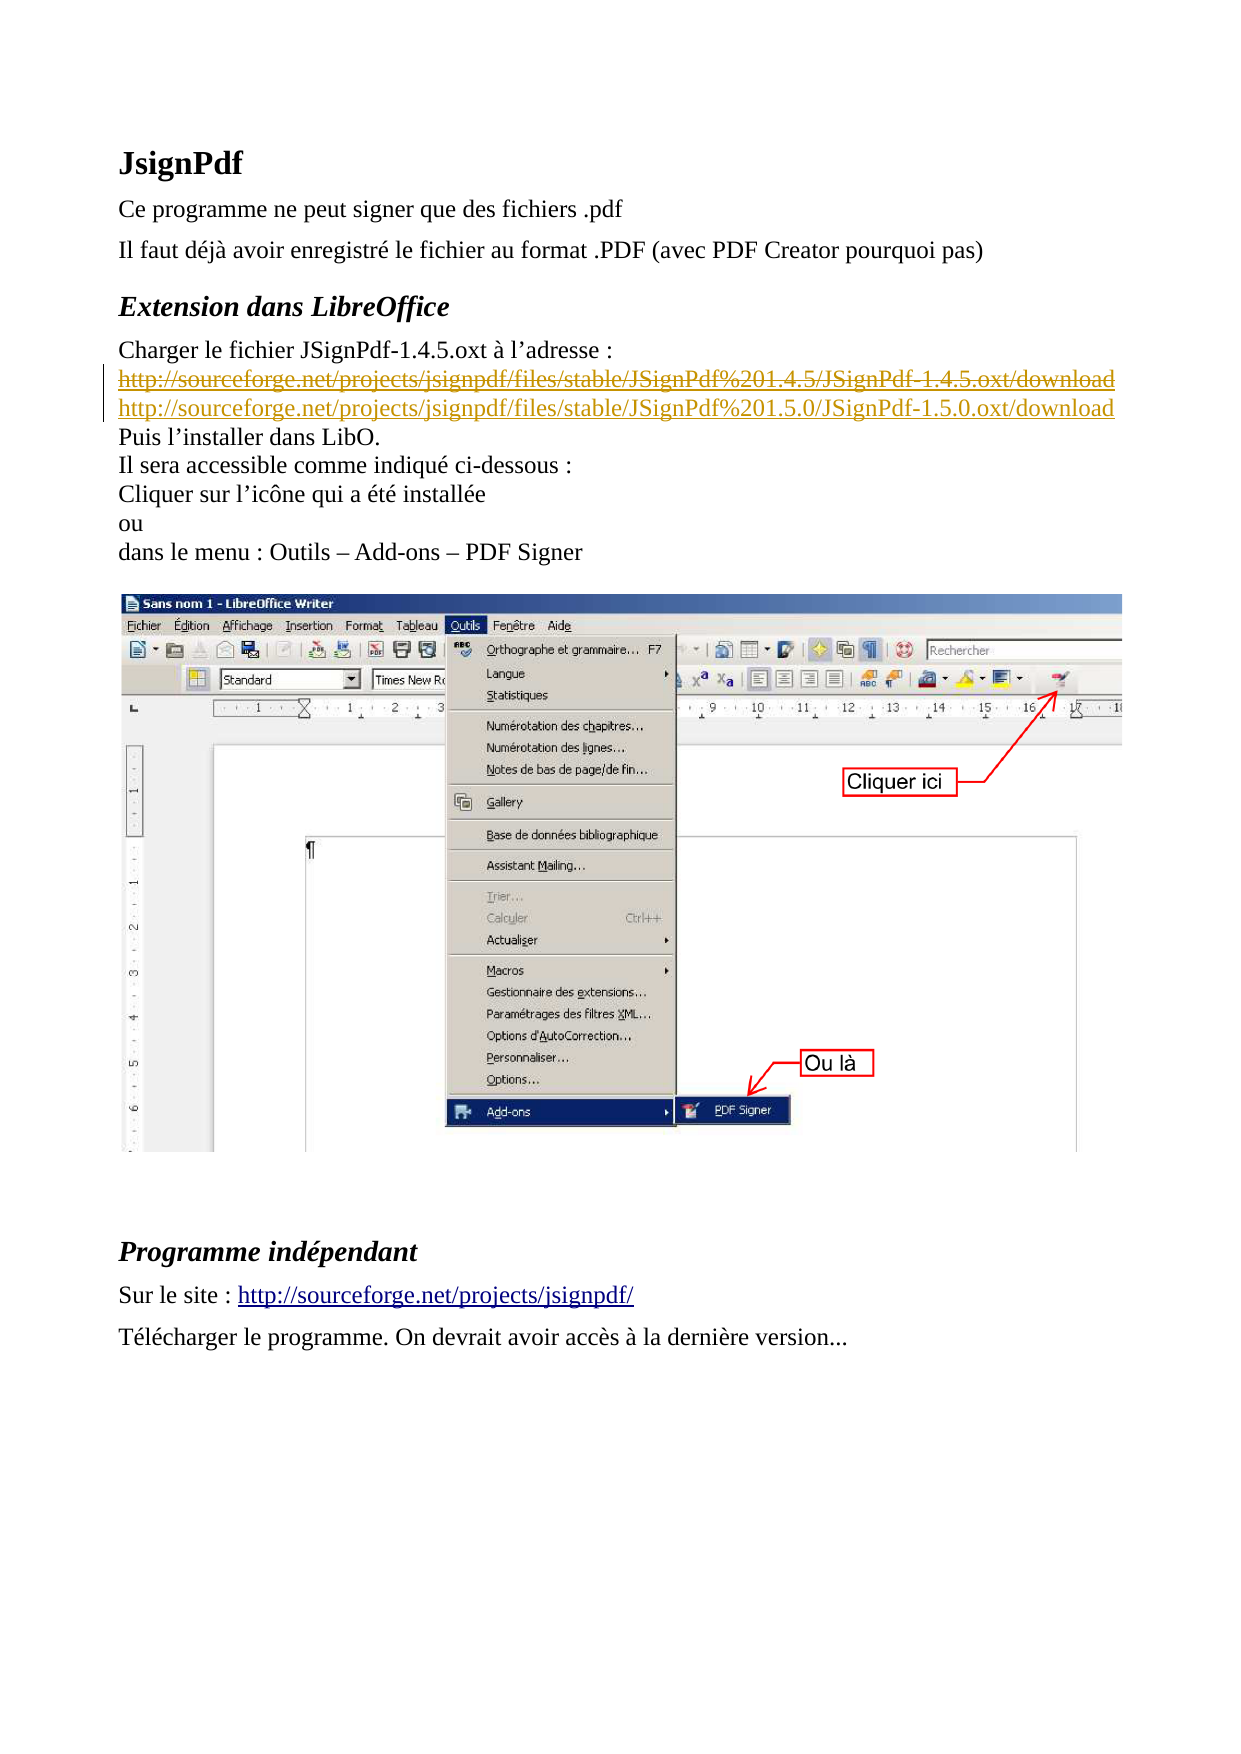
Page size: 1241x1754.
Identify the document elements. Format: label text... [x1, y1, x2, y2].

picture [118, 594, 1123, 1152]
subtitle JsignPdf [118, 143, 1122, 182]
text Cliquer sur l’icône qui a été installée [118, 479, 1122, 508]
text Charger le fichier JSignPdf-1.4.5.oxt à l’adresse : [118, 335, 1122, 364]
text Télécharger le programme. On devrait avoir accès à la dernière version... [118, 1322, 1122, 1350]
text ou [118, 508, 1122, 537]
subtitle Extension dans LibreOffice [118, 289, 1122, 323]
text Sur le site : http://sourceforge.net/projects/jsignpdf/ [118, 1280, 1122, 1309]
text Il faut déjà avoir enregistré le fichier au format .PDF (avec PDF Creator pourquoi pas) [118, 236, 1122, 264]
subtitle Programme indépendant [118, 1234, 1122, 1268]
text dans le menu : Outils – Add-ons – PDF Signer [118, 537, 1122, 565]
text Ce programme ne peut signer que des fichiers .pdf [118, 194, 1122, 223]
text Il sera accessible comme indiqué ci-dessous : [118, 450, 1122, 479]
text Puis l’installer dans LibO. [118, 422, 1122, 450]
text http://sourceforge.net/projects/jsignpdf/files/stable/JSignPdf%201.5.0/JSignPdf-1.5.0.oxt/download [118, 393, 1122, 422]
